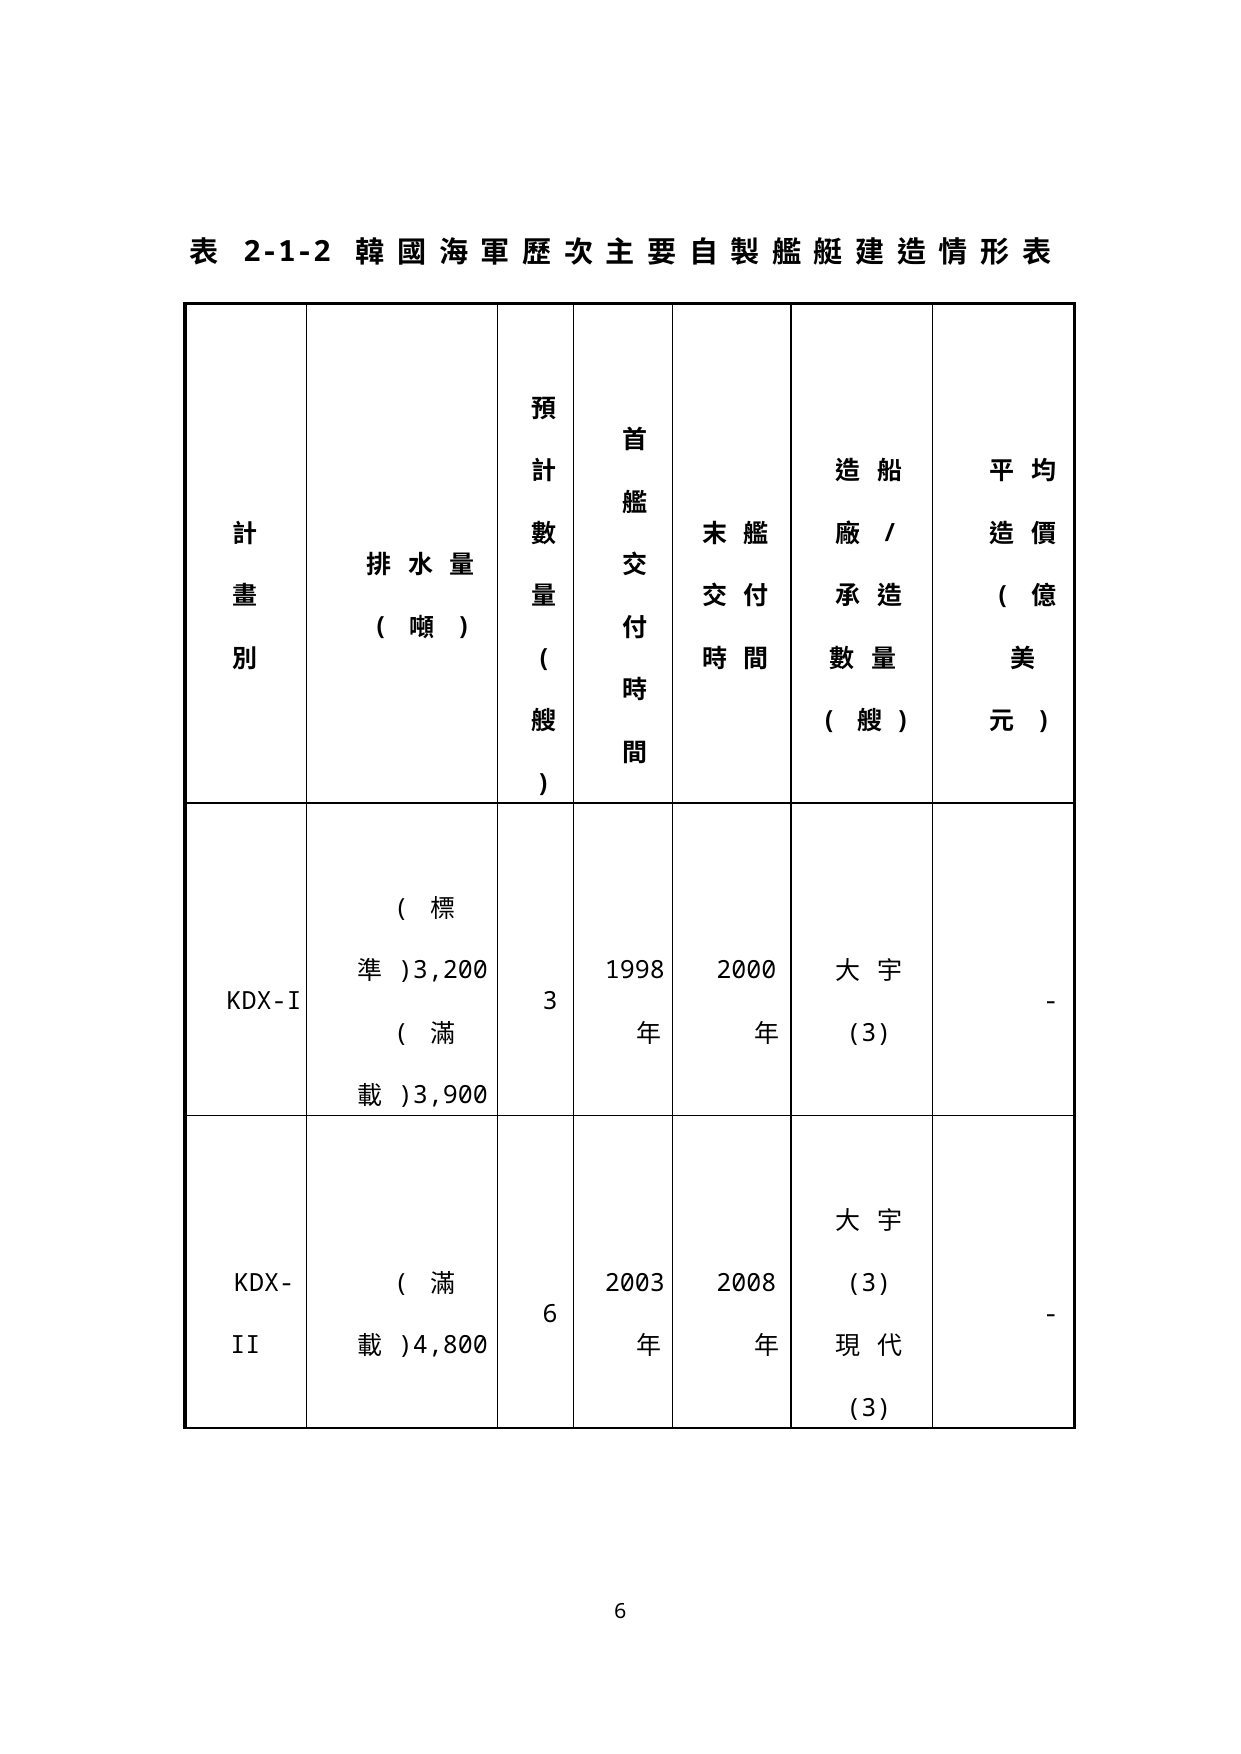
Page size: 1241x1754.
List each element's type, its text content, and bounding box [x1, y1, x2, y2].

table_cell (滿載)4,800 [307, 1116, 497, 1427]
table_cell 3 [498, 804, 573, 1115]
table_cell KDX-I [187, 804, 306, 1115]
table_header 首艦交付時間 [574, 305, 672, 802]
table_cell 6 [498, 1116, 573, 1427]
table_header 平均造價(億美元) [933, 305, 1073, 802]
table_cell KDX-II [187, 1116, 306, 1427]
table_header 造船廠/承造數量(艘) [792, 305, 932, 802]
table_cell - [933, 804, 1073, 1115]
text 表2-1-2韓國海軍歷次主要自製艦艇建造情形表 [183, 177, 1148, 302]
table_cell 2000年 [673, 804, 790, 1115]
table_cell (標準)3,200 (滿載)3,900 [307, 804, 497, 1115]
table_cell 1998年 [574, 804, 672, 1115]
table_header 排水量(噸) [307, 305, 497, 802]
table_cell 大宇(3) [792, 804, 932, 1115]
table_header 計畫別 [187, 305, 306, 802]
table_cell - [933, 1116, 1073, 1427]
table_cell 大宇(3) 現代(3) [792, 1116, 932, 1427]
table_cell 2003年 [574, 1116, 672, 1427]
table_cell 2008年 [673, 1116, 790, 1427]
table_header 預計數量(艘) [498, 305, 573, 802]
table_header 末艦交付時間 [673, 305, 790, 802]
